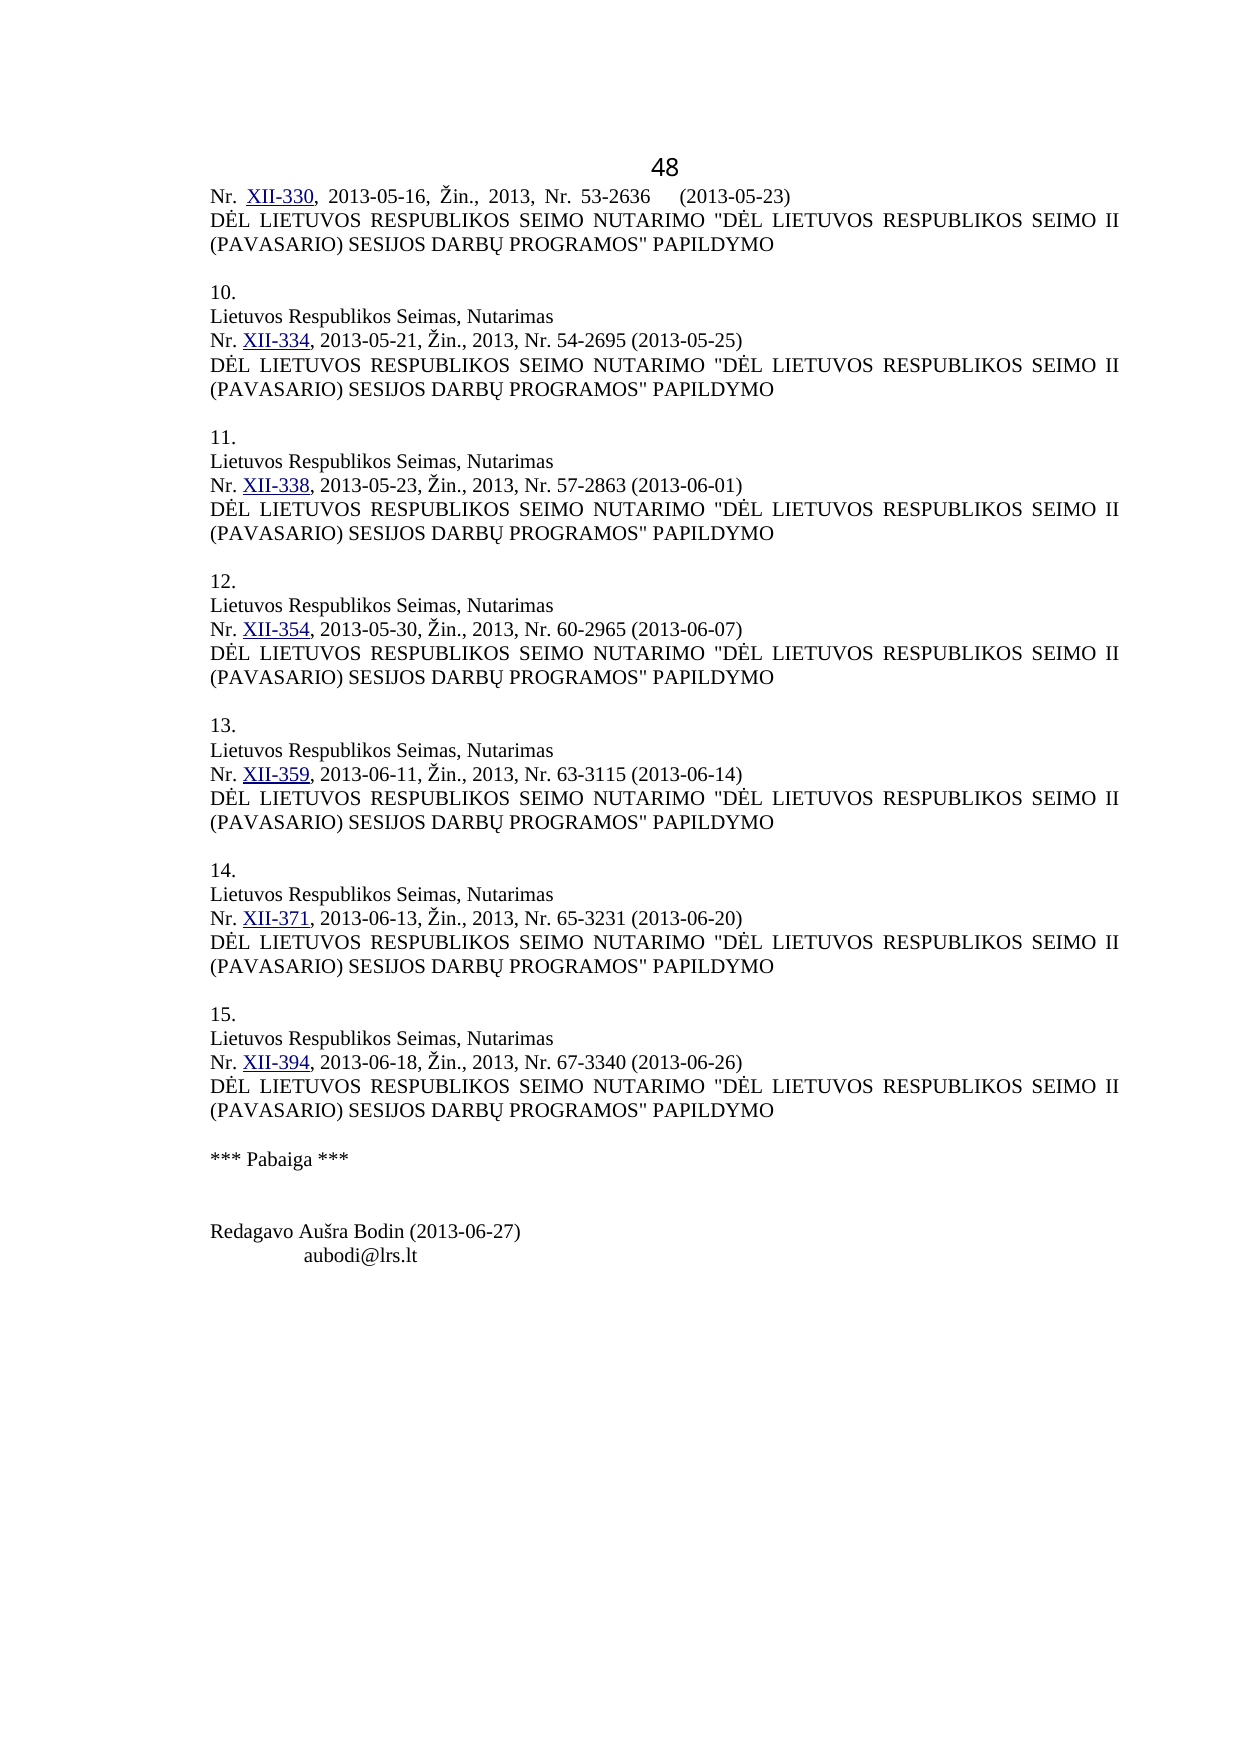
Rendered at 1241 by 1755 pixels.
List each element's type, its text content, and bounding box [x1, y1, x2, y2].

text 11. [210, 425, 1120, 449]
text 10. [210, 280, 1120, 304]
text Nr. XII-338, 2013-05-23, Žin., 2013, Nr. 57-2863 (2013-06-01) [210, 473, 1120, 497]
text 13. [210, 713, 1120, 737]
text DĖL LIETUVOS RESPUBLIKOS SEIMO NUTARIMO "DĖL LIETUVOS RESPUBLIKOS SEIMO II (PAVASARIO) SESIJOS DARBŲ PROGRAMOS" PAPILDYMO [210, 641, 1120, 689]
text 12. [210, 569, 1120, 593]
text Nr. XII-371, 2013-06-13, Žin., 2013, Nr. 65-3231 (2013-06-20) [210, 906, 1120, 930]
text Lietuvos Respublikos Seimas, Nutarimas [210, 737, 1120, 762]
text DĖL LIETUVOS RESPUBLIKOS SEIMO NUTARIMO "DĖL LIETUVOS RESPUBLIKOS SEIMO II (PAVASARIO) SESIJOS DARBŲ PROGRAMOS" PAPILDYMO [210, 497, 1120, 545]
text DĖL LIETUVOS RESPUBLIKOS SEIMO NUTARIMO "DĖL LIETUVOS RESPUBLIKOS SEIMO II (PAVASARIO) SESIJOS DARBŲ PROGRAMOS" PAPILDYMO [210, 208, 1120, 256]
text Lietuvos Respublikos Seimas, Nutarimas [210, 882, 1120, 906]
text *** Pabaiga *** [210, 1147, 1120, 1171]
text DĖL LIETUVOS RESPUBLIKOS SEIMO NUTARIMO "DĖL LIETUVOS RESPUBLIKOS SEIMO II (PAVASARIO) SESIJOS DARBŲ PROGRAMOS" PAPILDYMO [210, 930, 1120, 978]
text aubodi@lrs.lt [210, 1243, 1120, 1267]
text 15. [210, 1002, 1120, 1026]
text DĖL LIETUVOS RESPUBLIKOS SEIMO NUTARIMO "DĖL LIETUVOS RESPUBLIKOS SEIMO II (PAVASARIO) SESIJOS DARBŲ PROGRAMOS" PAPILDYMO [210, 1074, 1120, 1122]
text Lietuvos Respublikos Seimas, Nutarimas [210, 304, 1120, 328]
text Lietuvos Respublikos Seimas, Nutarimas [210, 449, 1120, 473]
text DĖL LIETUVOS RESPUBLIKOS SEIMO NUTARIMO "DĖL LIETUVOS RESPUBLIKOS SEIMO II (PAVASARIO) SESIJOS DARBŲ PROGRAMOS" PAPILDYMO [210, 786, 1120, 834]
text Lietuvos Respublikos Seimas, Nutarimas [210, 593, 1120, 617]
text Redagavo Aušra Bodin (2013-06-27) [210, 1219, 1120, 1243]
text Lietuvos Respublikos Seimas, Nutarimas [210, 1026, 1120, 1050]
text 14. [210, 858, 1120, 882]
text Nr. XII-334, 2013-05-21, Žin., 2013, Nr. 54-2695 (2013-05-25) [210, 328, 1120, 352]
text Nr. XII-359, 2013-06-11, Žin., 2013, Nr. 63-3115 (2013-06-14) [210, 762, 1120, 786]
text Nr. XII-330, 2013-05-16, Žin., 2013, Nr. 53-2636 (2013-05-23) [210, 184, 1120, 208]
text DĖL LIETUVOS RESPUBLIKOS SEIMO NUTARIMO "DĖL LIETUVOS RESPUBLIKOS SEIMO II (PAVASARIO) SESIJOS DARBŲ PROGRAMOS" PAPILDYMO [210, 352, 1120, 401]
text Nr. XII-394, 2013-06-18, Žin., 2013, Nr. 67-3340 (2013-06-26) [210, 1050, 1120, 1074]
text Nr. XII-354, 2013-05-30, Žin., 2013, Nr. 60-2965 (2013-06-07) [210, 617, 1120, 641]
